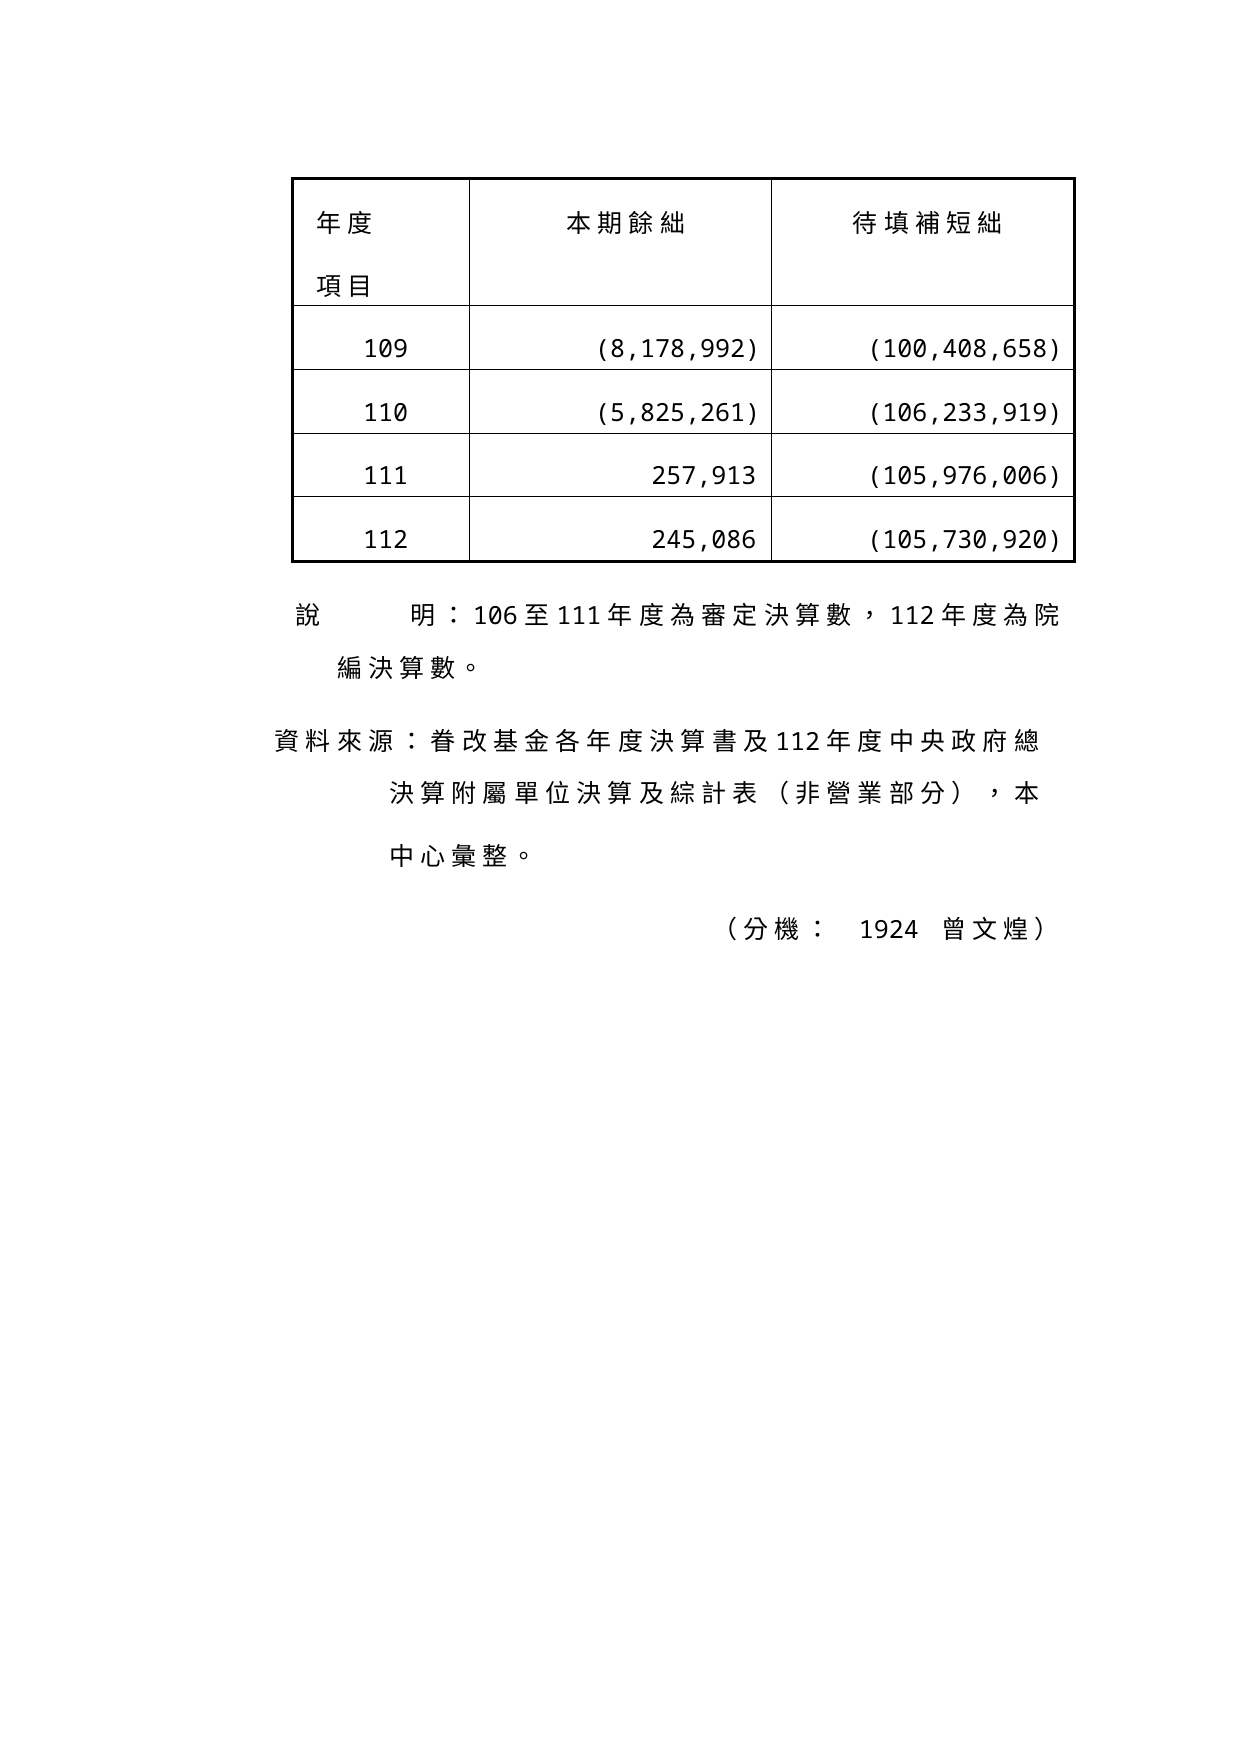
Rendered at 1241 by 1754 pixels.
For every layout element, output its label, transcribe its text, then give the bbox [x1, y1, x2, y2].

table_cell (105,730,920) [772, 497, 1073, 559]
table_header 年度 項目 [294, 180, 469, 305]
table_cell (105,976,006) [772, 434, 1073, 496]
table_cell 112 [294, 497, 469, 559]
table_cell (106,233,919) [772, 370, 1073, 432]
table_header 本期餘絀 [470, 180, 771, 305]
table_cell (100,408,658) [772, 306, 1073, 369]
table_cell (8,178,992) [470, 306, 771, 369]
table_cell 109 [294, 306, 469, 369]
table_cell 245,086 [470, 497, 771, 559]
table_cell 110 [294, 370, 469, 432]
table_header 待填補短絀 [772, 180, 1073, 305]
table_cell 111 [294, 434, 469, 496]
table_cell (5,825,261) [470, 370, 771, 432]
table_cell 257,913 [470, 434, 771, 496]
text 資料來源：眷改基金各年度決算書及112年度中央政府總決算附屬單位決算及綜計表（非營業部分），本中心彙整。 [266, 688, 1063, 875]
text 說 明：106至111年度為審定決算數，112年度為院編決算數。 [222, 563, 1063, 688]
text （分機： 1924 曾文煌） [236, 875, 1063, 938]
